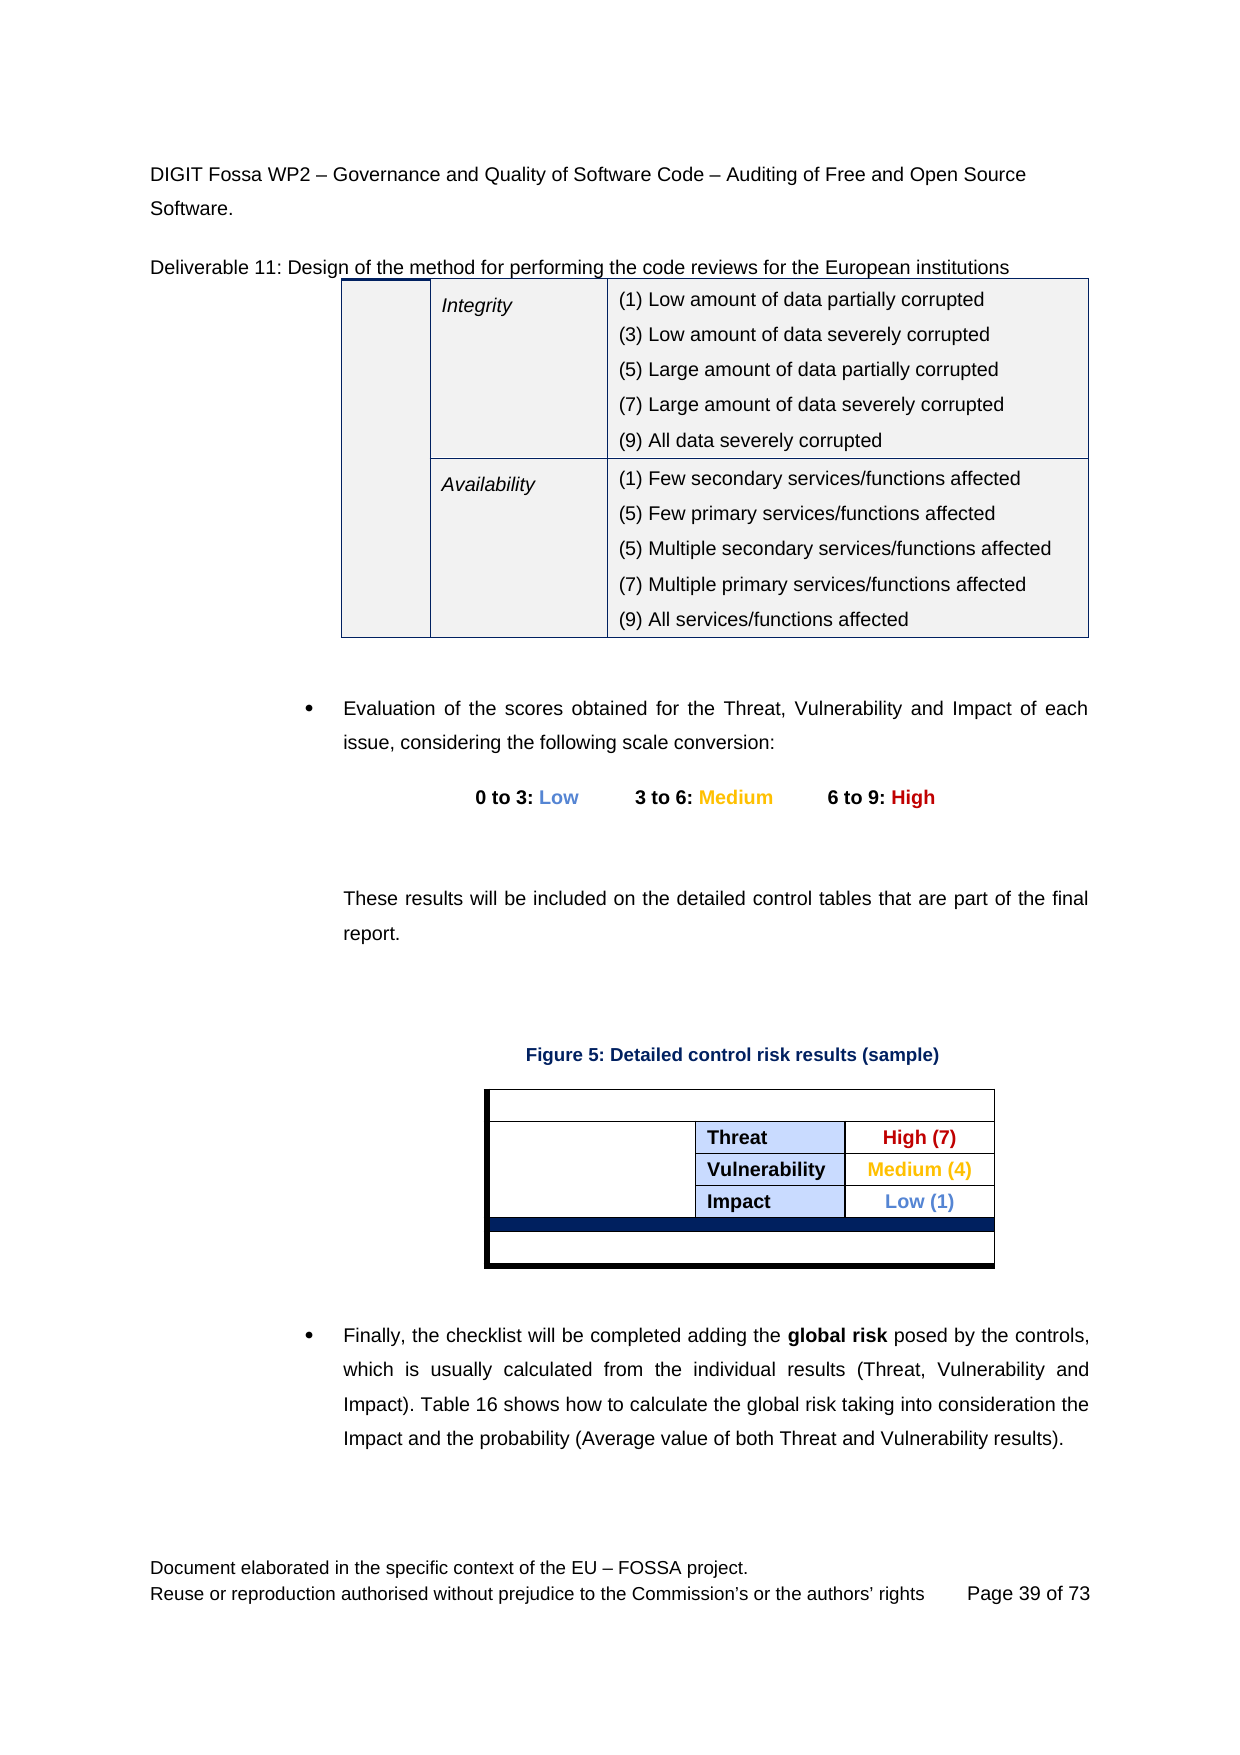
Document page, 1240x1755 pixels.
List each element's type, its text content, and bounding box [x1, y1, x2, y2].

table_header [490, 1090, 994, 1121]
table_cell (1) Few secondary services/functions affected (5) Few primary services/functions affected (5) Multiple secondary services/functions affected (7) Multiple primary services/functions affected (9) All services/functions affected [608, 459, 1088, 637]
list Finally, the checklist will be completed adding the global risk posed by the controls, which is usually calculated from the individual results (Threat, Vulnerability and Impact). Table 16 shows how to calculate the global risk taking into consideration the Impact and the probability (Average value of both Threat and Vulnerability results). [306, 1324, 1090, 1449]
table_cell [490, 1122, 695, 1217]
table_cell [490, 1232, 994, 1263]
table_header 6 to 9: High [793, 786, 970, 832]
table_cell [490, 1218, 994, 1231]
table_cell Threat [696, 1122, 844, 1153]
table_cell High (7) [846, 1122, 994, 1153]
table_cell Medium (4) [846, 1154, 994, 1185]
table_cell [342, 281, 430, 637]
table_cell Impact [696, 1186, 844, 1217]
table_cell Low (1) [846, 1186, 994, 1217]
table_cell Vulnerability [696, 1154, 844, 1185]
text Figure 5: Detailed control risk results (sample) [375, 1044, 1090, 1065]
table_header 3 to 6: Medium [615, 786, 793, 832]
table_cell Availability [431, 459, 607, 637]
table_header 0 to 3: Low [438, 786, 615, 832]
table_cell Integrity [431, 279, 607, 457]
list Evaluation of the scores obtained for the Threat, Vulnerability and Impact of each issue, considering the following scale conversion: [306, 697, 1090, 754]
list These results will be included on the detailed control tables that are part of the final report. [343, 887, 1090, 944]
table_cell (1) Low amount of data partially corrupted (3) Low amount of data severely corrupted (5) Large amount of data partially corrupted (7) Large amount of data severely corrupted (9) All data severely corrupted [608, 279, 1088, 457]
